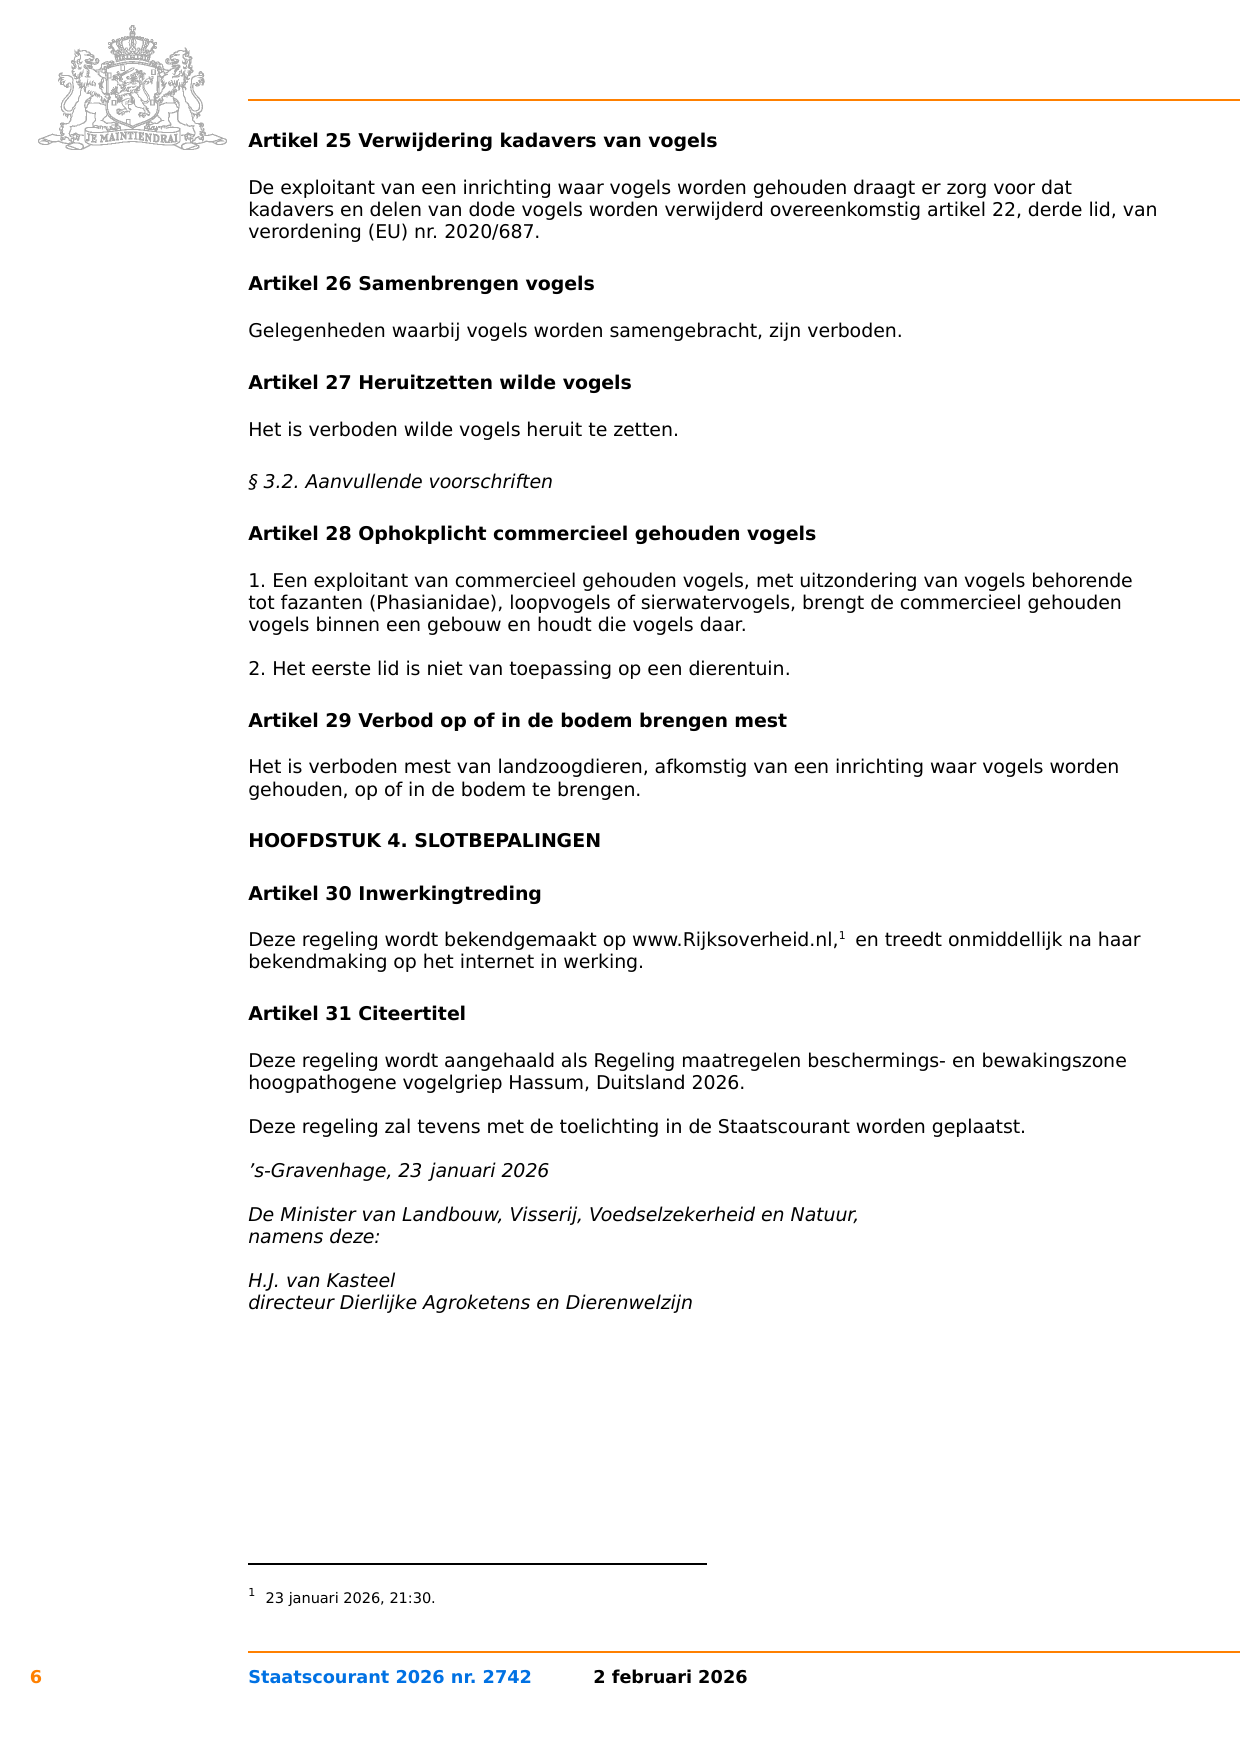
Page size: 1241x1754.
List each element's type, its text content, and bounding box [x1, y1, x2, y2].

subtitle Artikel 26 Samenbrengen vogels [248, 273, 1163, 295]
subtitle Artikel 25 Verwijdering kadavers van vogels [248, 130, 1163, 152]
text De exploitant van een inrichting waar vogels worden gehouden draagt er zorg voor dat kadavers en delen van dode vogels worden verwijderd overeenkomstig artikel 22, derde lid, van verordening (EU) nr. 2020/687. [248, 177, 1163, 243]
text Gelegenheden waarbij vogels worden samengebracht, zijn verboden. [248, 320, 1163, 342]
subtitle § 3.2. Aanvullende voorschriften [248, 471, 1163, 493]
text De Minister van Landbouw, Visserij, Voedselzekerheid en Natuur, namens deze: H.J. van Kasteel directeur Dierlijke Agroketens en Dierenwelzijn [248, 1204, 1163, 1314]
text 2. Het eerste lid is niet van toepassing op een dierentuin. [248, 657, 1163, 679]
subtitle HOOFDSTUK 4. SLOTBEPALINGEN [248, 830, 1163, 852]
text Het is verboden mest van landzoogdieren, afkomstig van een inrichting waar vogels worden gehouden, op of in de bodem te brengen. [248, 756, 1163, 800]
text Deze regeling wordt bekendgemaakt op www.Rijksoverheid.nl, en treedt onmiddellijk na haar bekendmaking op het internet in werking. [248, 929, 1163, 973]
text Deze regeling zal tevens met de toelichting in de Staatscourant worden geplaatst. [248, 1116, 1163, 1138]
subtitle Artikel 28 Ophokplicht commercieel gehouden vogels [248, 523, 1163, 545]
text 1. Een exploitant van commercieel gehouden vogels, met uitzondering van vogels behorende tot fazanten (Phasianidae), loopvogels of sierwatervogels, brengt de commercieel gehouden vogels binnen een gebouw en houdt die vogels daar. [248, 570, 1163, 636]
subtitle Artikel 29 Verbod op of in de bodem brengen mest [248, 709, 1163, 731]
text Het is verboden wilde vogels heruit te zetten. [248, 419, 1163, 441]
picture [38, 25, 227, 150]
text 23 januari 2026, 21:30. [248, 1586, 1163, 1608]
subtitle Artikel 30 Inwerkingtreding [248, 882, 1163, 904]
text ’s-Gravenhage, 23 januari 2026 [248, 1160, 1163, 1182]
subtitle Artikel 27 Heruitzetten wilde vogels [248, 372, 1163, 394]
subtitle Artikel 31 Citeertitel [248, 1003, 1163, 1025]
text Deze regeling wordt aangehaald als Regeling maatregelen beschermings- en bewakingszone hoogpathogene vogelgriep Hassum, Duitsland 2026. [248, 1050, 1163, 1094]
